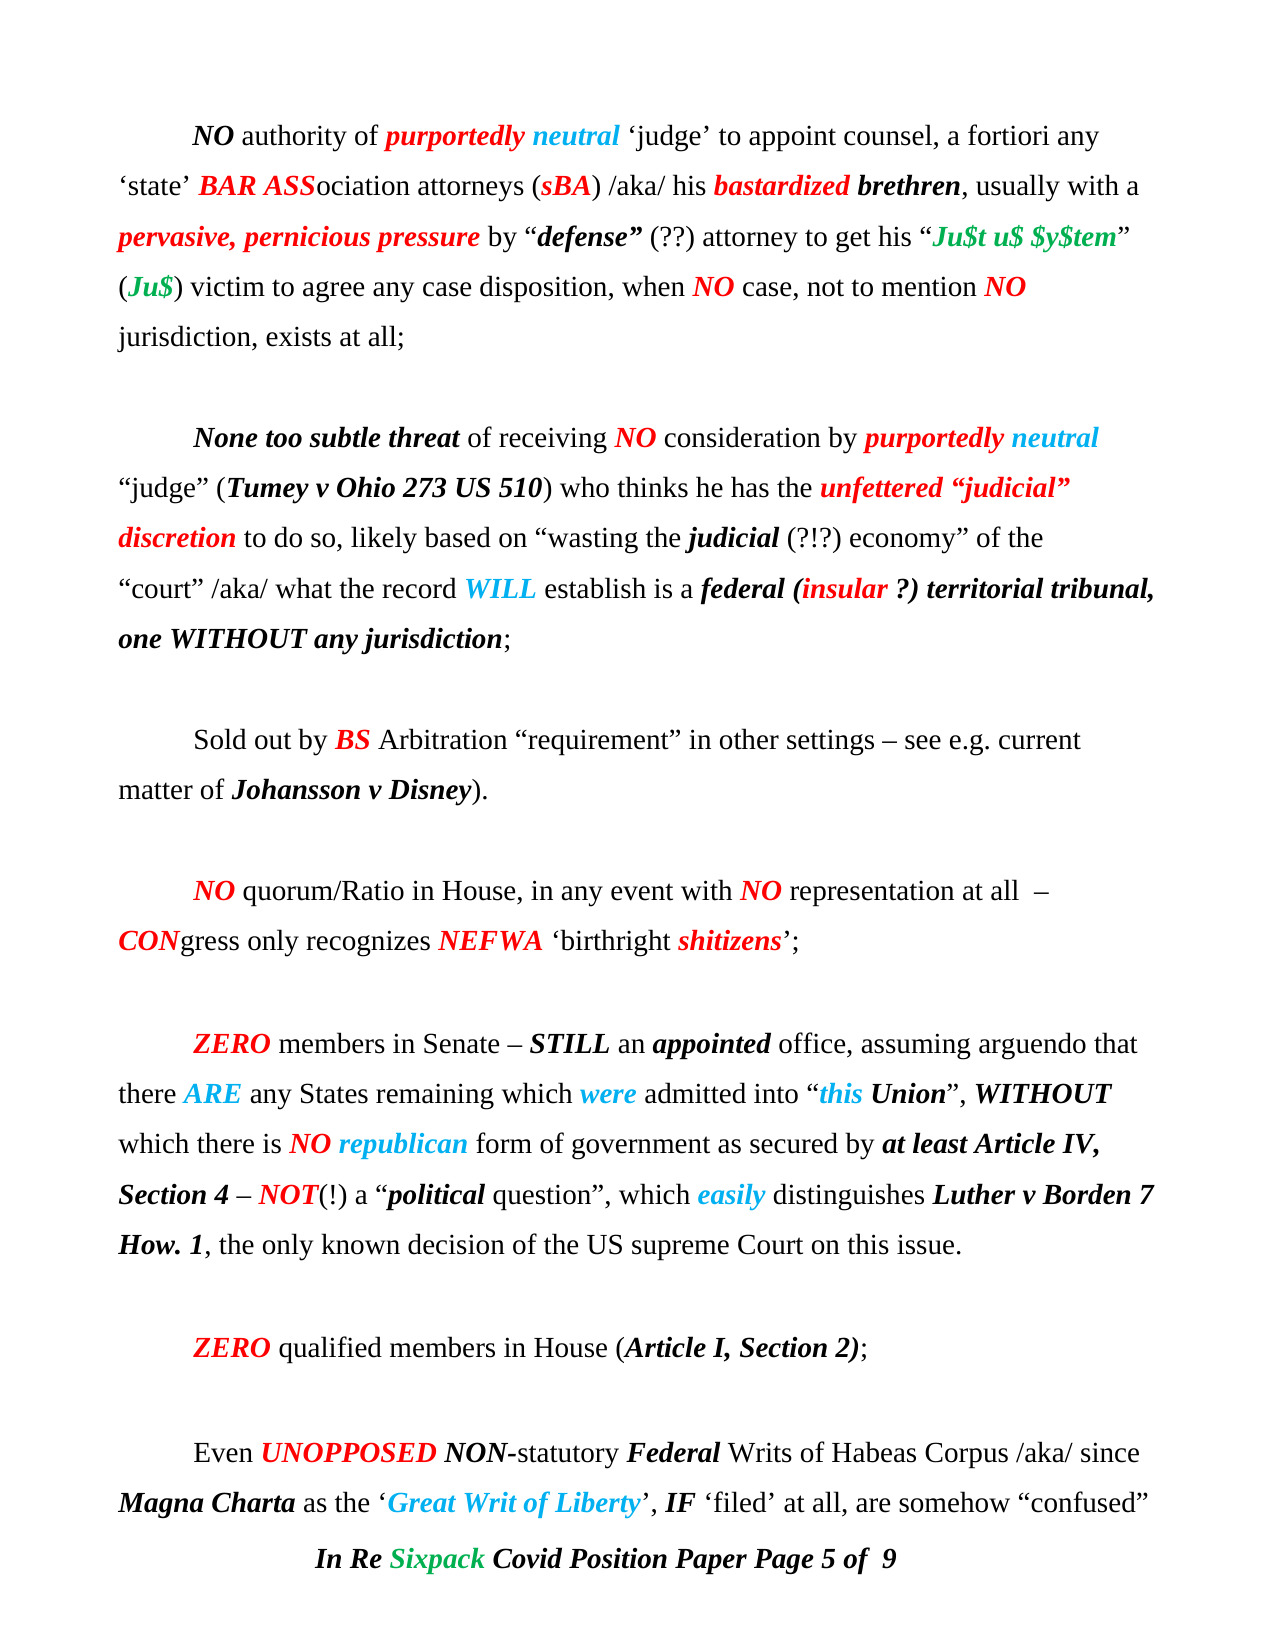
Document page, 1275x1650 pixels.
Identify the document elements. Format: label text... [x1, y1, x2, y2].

text NO authority of purportedly neutral ‘judge’ to appoint counsel, a fortiori any ‘state’ BAR ASSociation attorneys (sBA) /aka/ his bastardized brethren, usually with a [118, 118, 1157, 202]
text pervasive, pernicious pressure by “defense” (??) attorney to get his “Ju$t u$ $y$tem” (Ju$) victim to agree any case disposition, when NO case, not to mention NO jurisdiction, exists at all; [118, 219, 1157, 353]
text Even UNOPPOSED NON-statutory Federal Writs of Habeas Corpus /aka/ since Magna Charta as the ‘Great Writ of Liberty’, IF ‘filed’ at all, are somehow “confused” [118, 1435, 1157, 1519]
text NO quorum/Ratio in House, in any event with NO representation at all – CONgress only recognizes NEFWA ‘birthright shitizens’; [118, 873, 1157, 957]
text Sold out by BS Arbitration “requirement” in other settings – see e.g. current matter of Johansson v Disney). [118, 722, 1157, 806]
text None too subtle threat of receiving NO consideration by purportedly neutral “judge” (Tumey v Ohio 273 US 510) who thinks he has the unfettered “judicial” discretion to do so, likely based on “wasting the judicial (?!?) economy” of the “court” /aka/ what the record WILL establish is a federal (insular ?) territorial tribunal, one WITHOUT any jurisdiction; [118, 420, 1157, 655]
text ZERO qualified members in House (Article I, Section 2); [118, 1330, 1157, 1363]
text ZERO members in Senate – STILL an appointed office, assuming arguendo that there ARE any States remaining which were admitted into “this Union”, WITHOUT which there is NO republican form of government as secured by at least Article IV, Section 4 – NOT(!) a “political question”, which easily distinguishes Luther v Borden 7 How. 1, the only known decision of the US supreme Court on this issue. [118, 1026, 1157, 1261]
